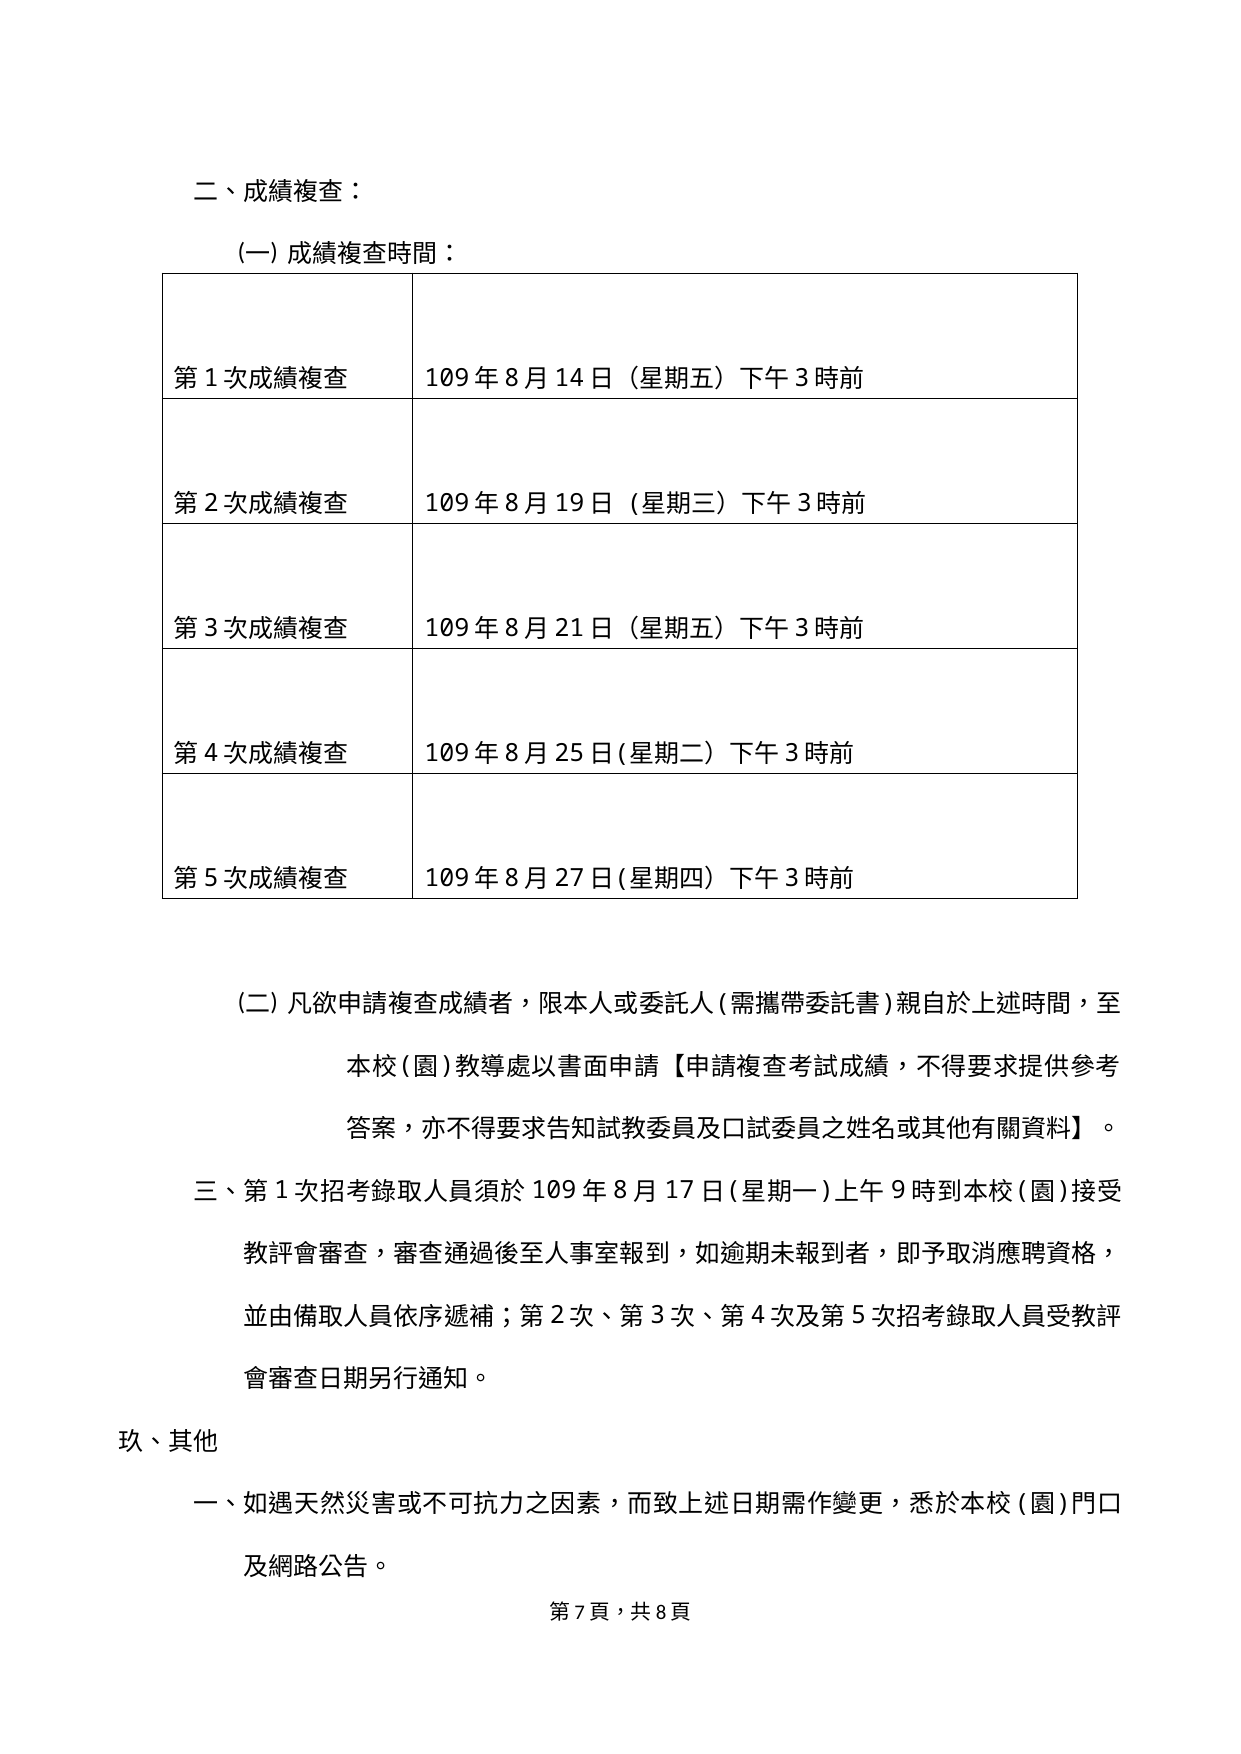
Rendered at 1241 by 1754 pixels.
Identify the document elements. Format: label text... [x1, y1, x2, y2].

table_cell 第4次成績複查 [163, 649, 412, 772]
list 成績複查： [193, 147, 1122, 210]
table_cell 第3次成績複查 [163, 524, 412, 647]
table_cell 第2次成績複查 [163, 399, 412, 522]
table_cell 109年8月27日(星期四）下午3時前 [413, 774, 1077, 897]
table_cell 109年8月21日（星期五）下午3時前 [413, 524, 1077, 647]
table_header 109年8月14日（星期五）下午3時前 [413, 274, 1077, 397]
table_header 第1次成績複查 [163, 274, 412, 397]
list 成績複查時間： [237, 210, 1122, 272]
list 第1次招考錄取人員須於109年8月17日(星期一)上午9時到本校(園)接受教評會審查，審查通過後至人事室報到，如逾期未報到者，即予取消應聘資格，並由備取人員依序遞補；第2次、第3次、第4次及第5次招考錄取人員受教評會審查日期另行通知。 [193, 1147, 1122, 1397]
table_cell 第5次成績複查 [163, 774, 412, 897]
text 玖、其他 [118, 1397, 1122, 1460]
list 如遇天然災害或不可抗力之因素，而致上述日期需作變更，悉於本校(園)門口及網路公告。 [193, 1460, 1122, 1585]
table_cell 109年8月25日(星期二）下午3時前 [413, 649, 1077, 772]
table_cell 109年8月19日 (星期三）下午3時前 [413, 399, 1077, 522]
list 凡欲申請複查成績者，限本人或委託人(需攜帶委託書)親自於上述時間，至本校(園)教導處以書面申請【申請複查考試成績，不得要求提供參考答案，亦不得要求告知試教委員及口試委員之姓名或其他有關資料】。 [237, 960, 1122, 1147]
